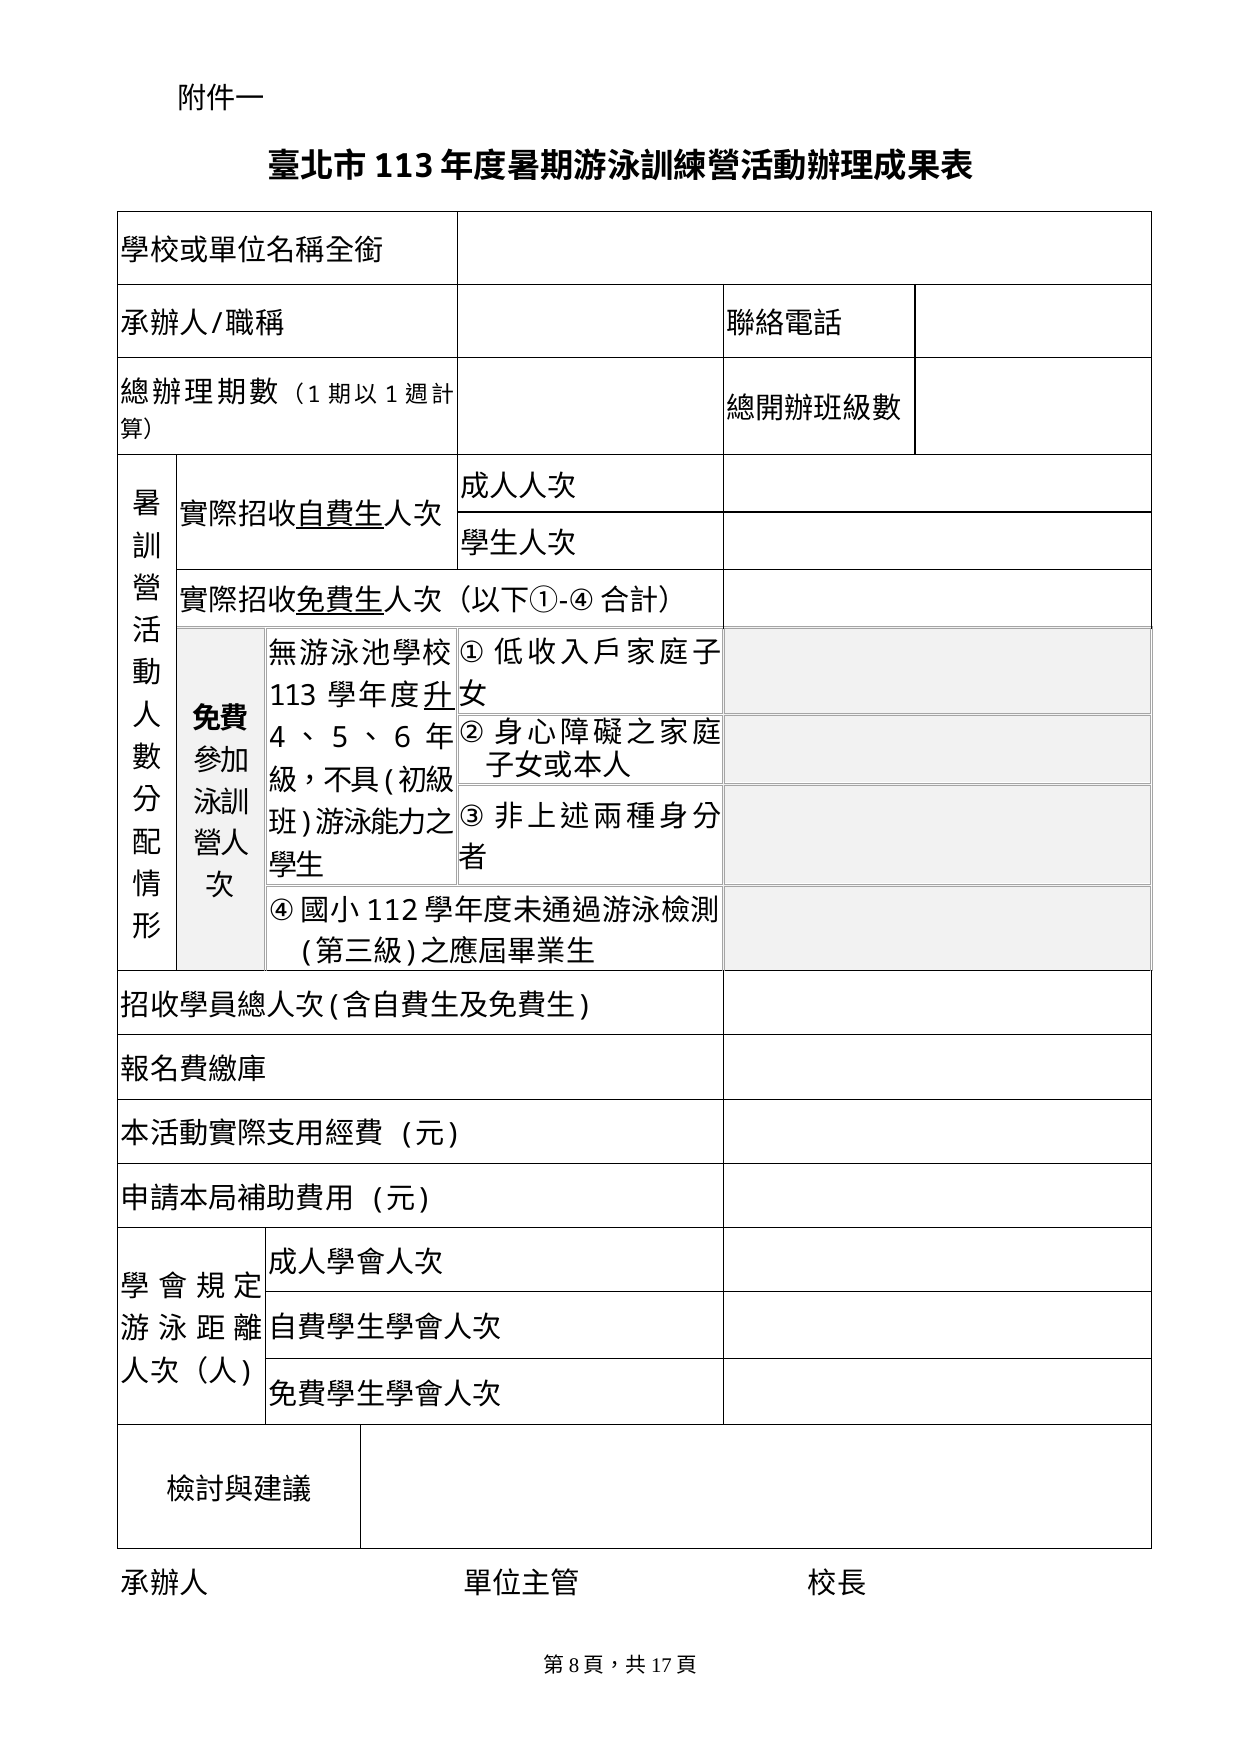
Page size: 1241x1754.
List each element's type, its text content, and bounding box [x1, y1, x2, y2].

table_cell 報名費繳庫 [118, 1035, 723, 1098]
table_cell [724, 570, 1151, 626]
table_cell 本活動實際支用經費 (元) [118, 1100, 723, 1163]
table_cell ②身心障礙之家庭子女或本人 [459, 716, 722, 782]
table_cell [724, 1292, 1151, 1358]
table_cell [458, 358, 723, 454]
table_cell 校長 [807, 1549, 1151, 1612]
table_cell [916, 285, 1151, 357]
table_cell [724, 455, 1151, 511]
table_cell 學會規定游泳距離人次（人) [118, 1228, 265, 1424]
table_cell [724, 1164, 1151, 1227]
table_cell [724, 1100, 1151, 1163]
table_cell 承辦人 [118, 1549, 462, 1612]
table_cell [724, 1035, 1151, 1098]
table_cell [724, 971, 1151, 1034]
table_cell [724, 1228, 1151, 1291]
table_cell [725, 887, 1150, 970]
table_cell 學生人次 [458, 513, 723, 569]
text 臺北市113年度暑期游泳訓練營活動辦理成果表 [177, 138, 1063, 187]
table_cell 實際招收自費生人次 [177, 455, 457, 569]
table_cell 免費參加泳訓營人次 [177, 629, 264, 970]
table_header 學校或單位名稱全銜 [118, 212, 457, 284]
table_cell [361, 1425, 1151, 1548]
table_cell [725, 629, 1150, 713]
table_cell ①低收入戶家庭子女 [459, 629, 722, 713]
table_cell [725, 716, 1150, 782]
table_cell [724, 513, 1151, 569]
table_cell 單位主管 [462, 1549, 807, 1612]
table_cell [916, 358, 1151, 454]
table_cell [458, 285, 723, 357]
table_header [458, 212, 1151, 284]
table_cell 免費學生學會人次 [266, 1359, 723, 1424]
table_cell 成人人次 [458, 455, 723, 511]
table_cell 自費學生學會人次 [266, 1292, 723, 1358]
table_cell ④國小112學年度未通過游泳檢測 (第三級)之應屆畢業生 [267, 887, 722, 970]
table_cell 暑訓營活動人數分配情形 [118, 455, 176, 970]
table_cell [725, 786, 1150, 883]
table_cell 總辦理期數（1期以1週計算） [118, 358, 457, 454]
table_cell 招收學員總人次(含自費生及免費生) [118, 971, 723, 1034]
table_cell 聯絡電話 [724, 285, 914, 357]
text 附件一 [177, 75, 1063, 117]
table_cell 檢討與建議 [118, 1425, 360, 1548]
table_cell 承辦人/職稱 [118, 285, 457, 357]
table_cell 無游泳池學校113學年度升4、5、6年級，不具(初級班)游泳能力之學生 [267, 629, 456, 883]
table_cell 成人學會人次 [266, 1228, 723, 1291]
table_cell 總開辦班級數 [724, 358, 914, 454]
table_cell [724, 1359, 1151, 1424]
table_cell 申請本局補助費用 (元) [118, 1164, 723, 1227]
table_cell 實際招收免費生人次（以下①-④合計） [177, 570, 723, 626]
table_cell ③非上述兩種身分者 [459, 786, 722, 883]
